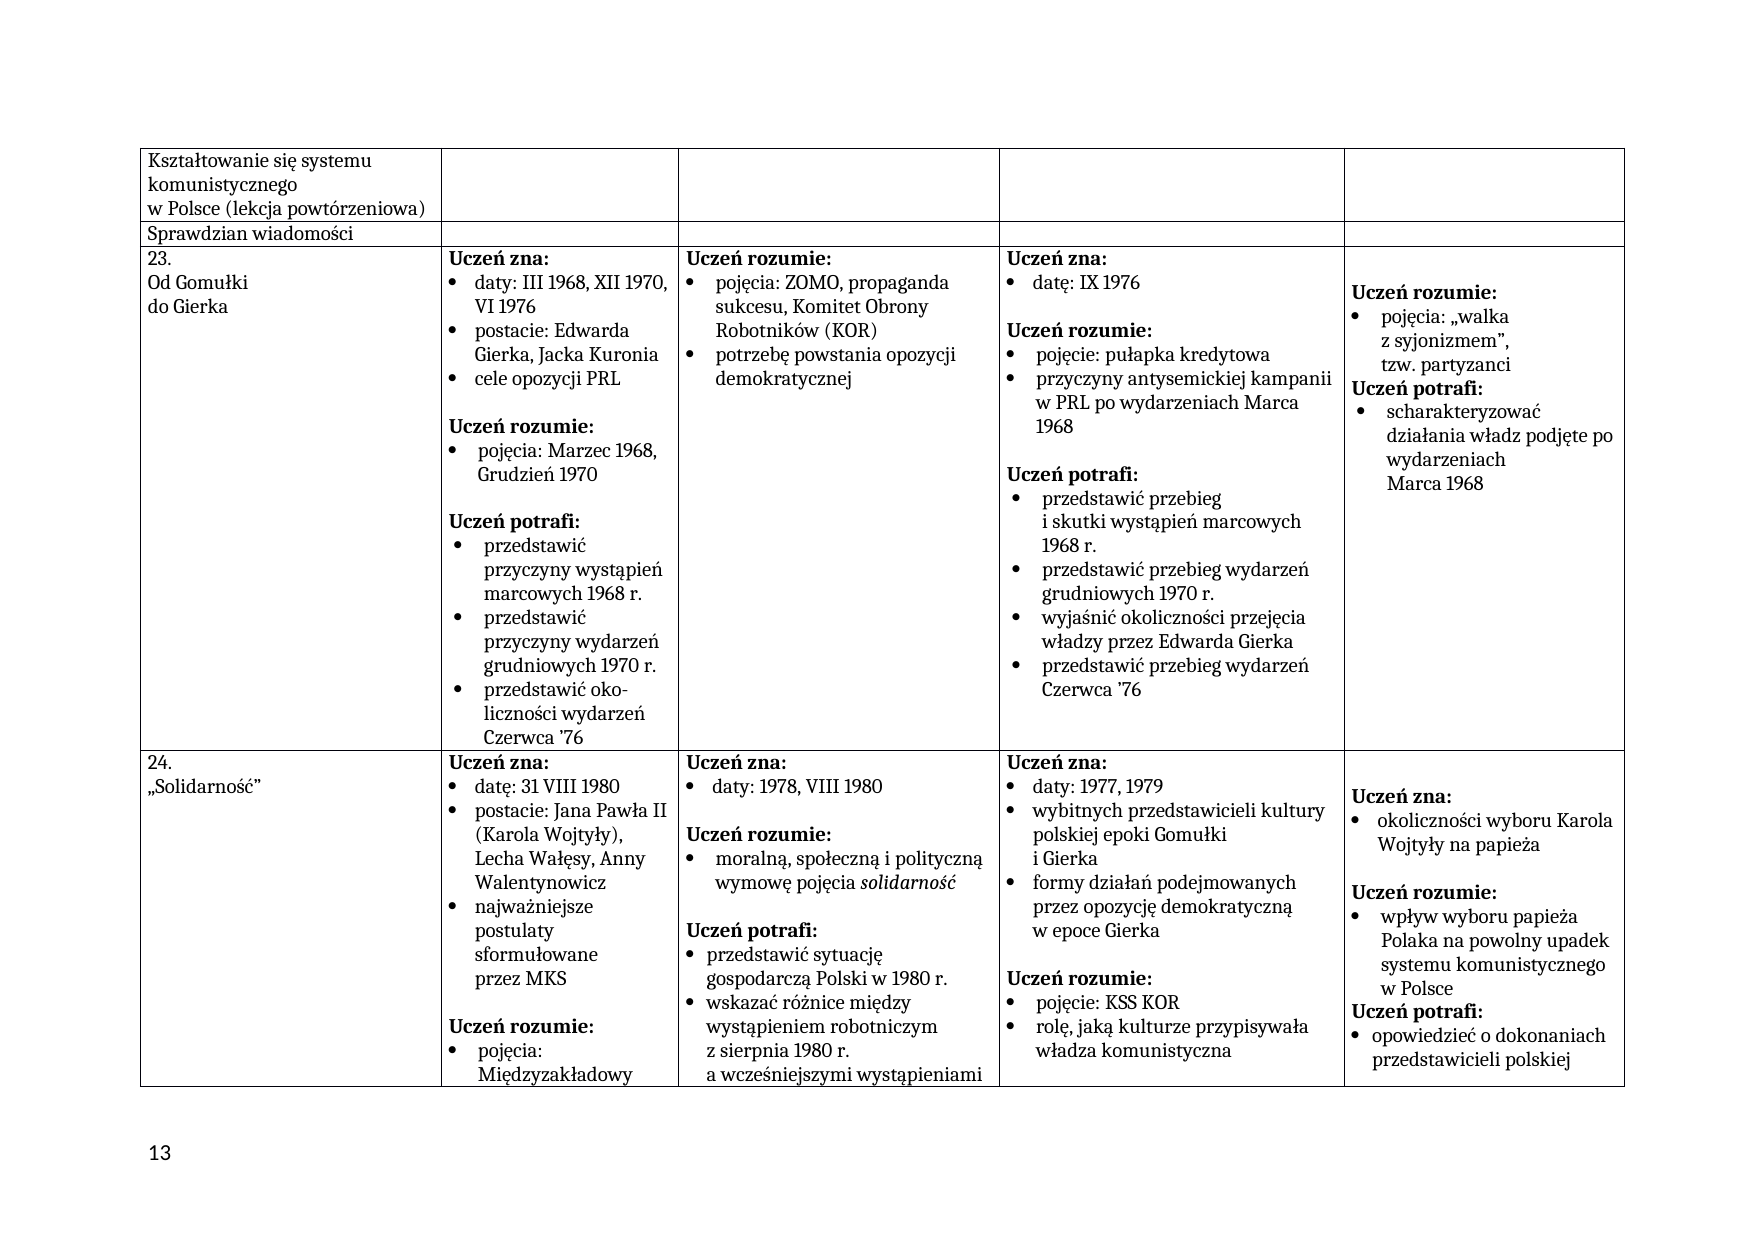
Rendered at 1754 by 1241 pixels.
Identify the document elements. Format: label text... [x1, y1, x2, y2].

table_cell [1345, 751, 1624, 784]
table_cell Uczeń zna: daty: III 1968, XII 1970, VI 1976 postacie: Edwarda Gierka, Jacka Kuronia cele opozycji PRL Uczeń rozumie: pojęcia: Marzec 1968, Grudzień 1970 Uczeń potrafi: przedstawić przyczyny wystąpień marcowych 1968 r. przedstawić przyczyny wydarzeń grudniowych 1970 r. przedstawić oko-liczności wydarzeń Czerwca ’76 [442, 247, 678, 750]
table_cell [442, 222, 678, 246]
table_cell 23. Od Gomułki do Gierka [141, 247, 441, 750]
table_cell [442, 149, 678, 221]
table_cell Uczeń zna: daty: 1977, 1979 wybitnych przedstawicieli kultury polskiej epoki Gomułki i Gierka formy działań podejmowanych przez opozycję demokratyczną w epoce Gierka Uczeń rozumie: pojęcie: KSS KOR rolę, jaką kulturze przypisywała władza komunistyczna [1000, 751, 1344, 1086]
table_cell Uczeń zna: datę: IX 1976 Uczeń rozumie: pojęcie: pułapka kredytowa przyczyny antysemickiej kampanii w PRL po wydarzeniach Marca 1968 Uczeń potrafi: przedstawić przebieg i skutki wystąpień marcowych 1968 r. przedstawić przebieg wydarzeń grudniowych 1970 r. wyjaśnić okoliczności przejęcia władzy przez Edwarda Gierka przedstawić przebieg wydarzeń Czerwca ’76 [1000, 247, 1344, 750]
table_cell Uczeń zna: daty: 1978, VIII 1980 Uczeń rozumie: moralną, społeczną i polityczną wymowę pojęcia solidarność Uczeń potrafi: przedstawić sytuację gospodarczą Polski w 1980 r. wskazać różnice między wystąpieniem robotniczym z sierpnia 1980 r. a wcześniejszymi wystąpieniami [679, 751, 999, 1086]
table_cell Uczeń rozumie: pojęcia: ZOMO, propaganda sukcesu, Komitet Obrony Robotników (KOR) potrzebę powstania opozycji demokratycznej [679, 247, 999, 750]
table_cell [1000, 149, 1344, 221]
table_cell Kształtowanie się systemu komunistycznego w Polsce (lekcja powtórzeniowa) [141, 149, 441, 221]
table_cell [679, 222, 999, 246]
table_cell Sprawdzian wiadomości [141, 222, 441, 246]
table_cell [679, 149, 999, 221]
table_cell Uczeń rozumie: pojęcia: „walka z syjonizmem”, tzw. partyzanci Uczeń potrafi: scharakteryzować działania władz podjęte po wydarzeniach Marca 1968 [1345, 247, 1624, 750]
table_cell [1345, 149, 1624, 221]
table_cell Uczeń zna: datę: 31 VIII 1980 postacie: Jana Pawła II (Karola Wojtyły), Lecha Wałęsy, Anny Walentynowicz najważniejsze postulaty sformułowane przez MKS Uczeń rozumie: pojęcia: Międzyzakładowy [442, 751, 678, 1086]
table_cell Uczeń zna: okoliczności wyboru Karola Wojtyły na papieża Uczeń rozumie: wpływ wyboru papieża Polaka na powolny upadek systemu komunistycznego w Polsce Uczeń potrafi: opowiedzieć o dokonaniach przedstawicieli polskiej [1345, 785, 1624, 1086]
table_cell 24. „Solidarność” [141, 751, 441, 1086]
table_cell [1345, 222, 1624, 246]
table_cell [1000, 222, 1344, 246]
